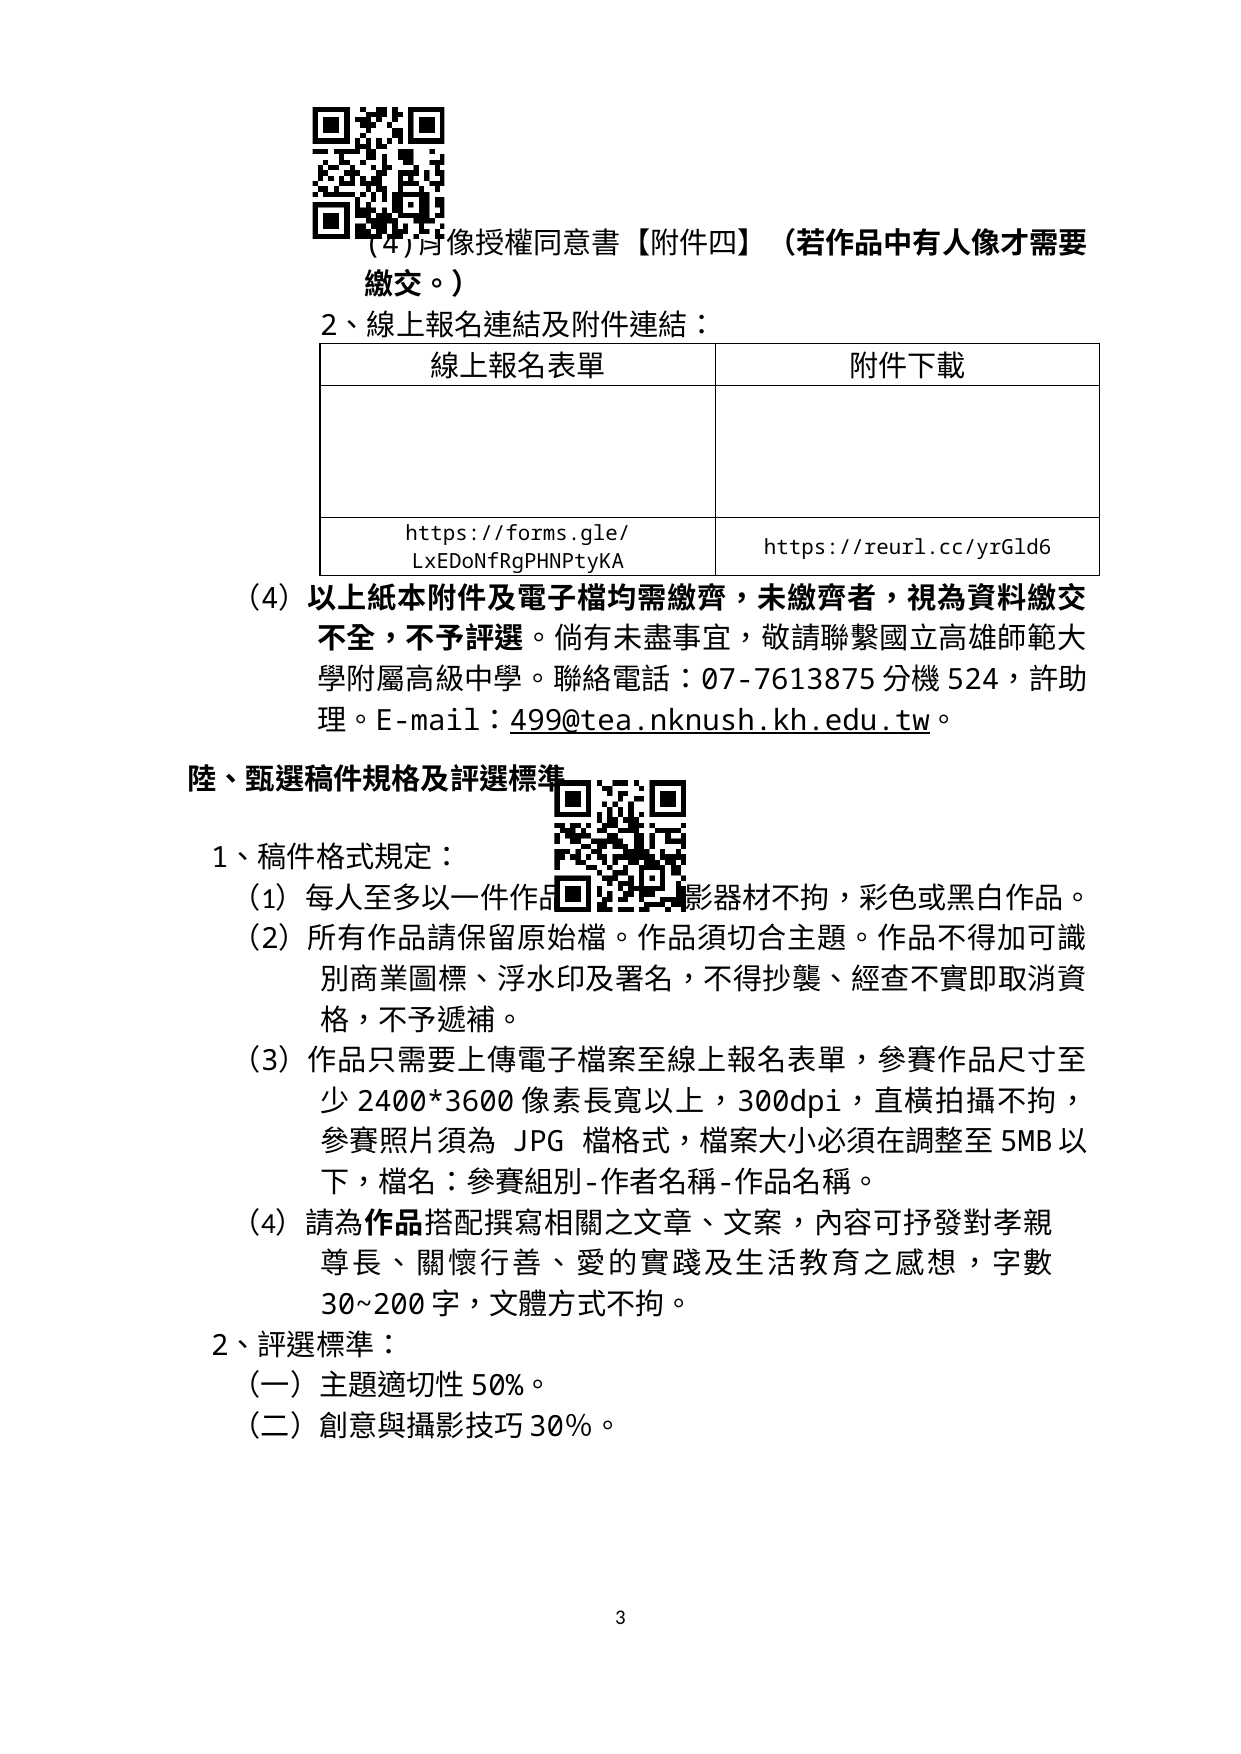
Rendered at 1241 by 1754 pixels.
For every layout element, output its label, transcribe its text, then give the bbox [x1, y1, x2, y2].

text (4)肖像授權同意書【附件四】（若作品中有人像才需要繳交。） [364, 221, 1088, 302]
list 稿件格式規定： [211, 835, 554, 876]
text （二）創意與攝影技巧30％。 [231, 1404, 1053, 1444]
table_cell [716, 386, 1099, 517]
list [686, 835, 1053, 876]
table_header 線上報名表單 [321, 344, 715, 385]
list 每人至多以一件作品參賽，攝影器材不拘，彩色或黑白作品。 [232, 876, 1088, 916]
table_cell [321, 386, 715, 517]
list 作品只需要上傳電子檔案至線上報名表單，參賽作品尺寸至少2400*3600像素長寬以上，300dpi，直橫拍攝不拘，參賽照片須為 JPG 檔格式，檔案大小必須在調整至5MB以下，檔名：參賽組別-作者名稱-作品名稱。 [232, 1038, 1088, 1201]
list 所有作品請保留原始檔。作品須切合主題。作品不得加可識別商業圖標、浮水印及署名，不得抄襲、經查不實即取消資格，不予遞補。 [232, 916, 1088, 1038]
list 甄選稿件規格及評選標準 [187, 757, 1053, 797]
table_header 附件下載 [716, 344, 1099, 385]
table_cell https://reurl.cc/yrGld6 [716, 518, 1099, 574]
list 以上紙本附件及電子檔均需繳齊，未繳齊者，視為資料繳交不全，不予評選。倘有未盡事宜，敬請聯繫國立高雄師範大學附屬高級中學。聯絡電話：07-7613875分機524，許助理。E-mail：499@tea.nknush.kh.edu.tw。 [232, 576, 1088, 738]
list 請為作品搭配撰寫相關之文章、文案，內容可抒發對孝親尊長、關懷行善、愛的實踐及生活教育之感想，字數30~200字，文體方式不拘。 [232, 1201, 1053, 1322]
table_cell https://forms.gle/LxEDoNfRgPHNPtyKA [321, 518, 715, 574]
text 2、線上報名連結及附件連結： [320, 302, 1088, 343]
list 評選標準： [211, 1322, 1053, 1363]
text （一）主題適切性50%。 [231, 1363, 1053, 1404]
